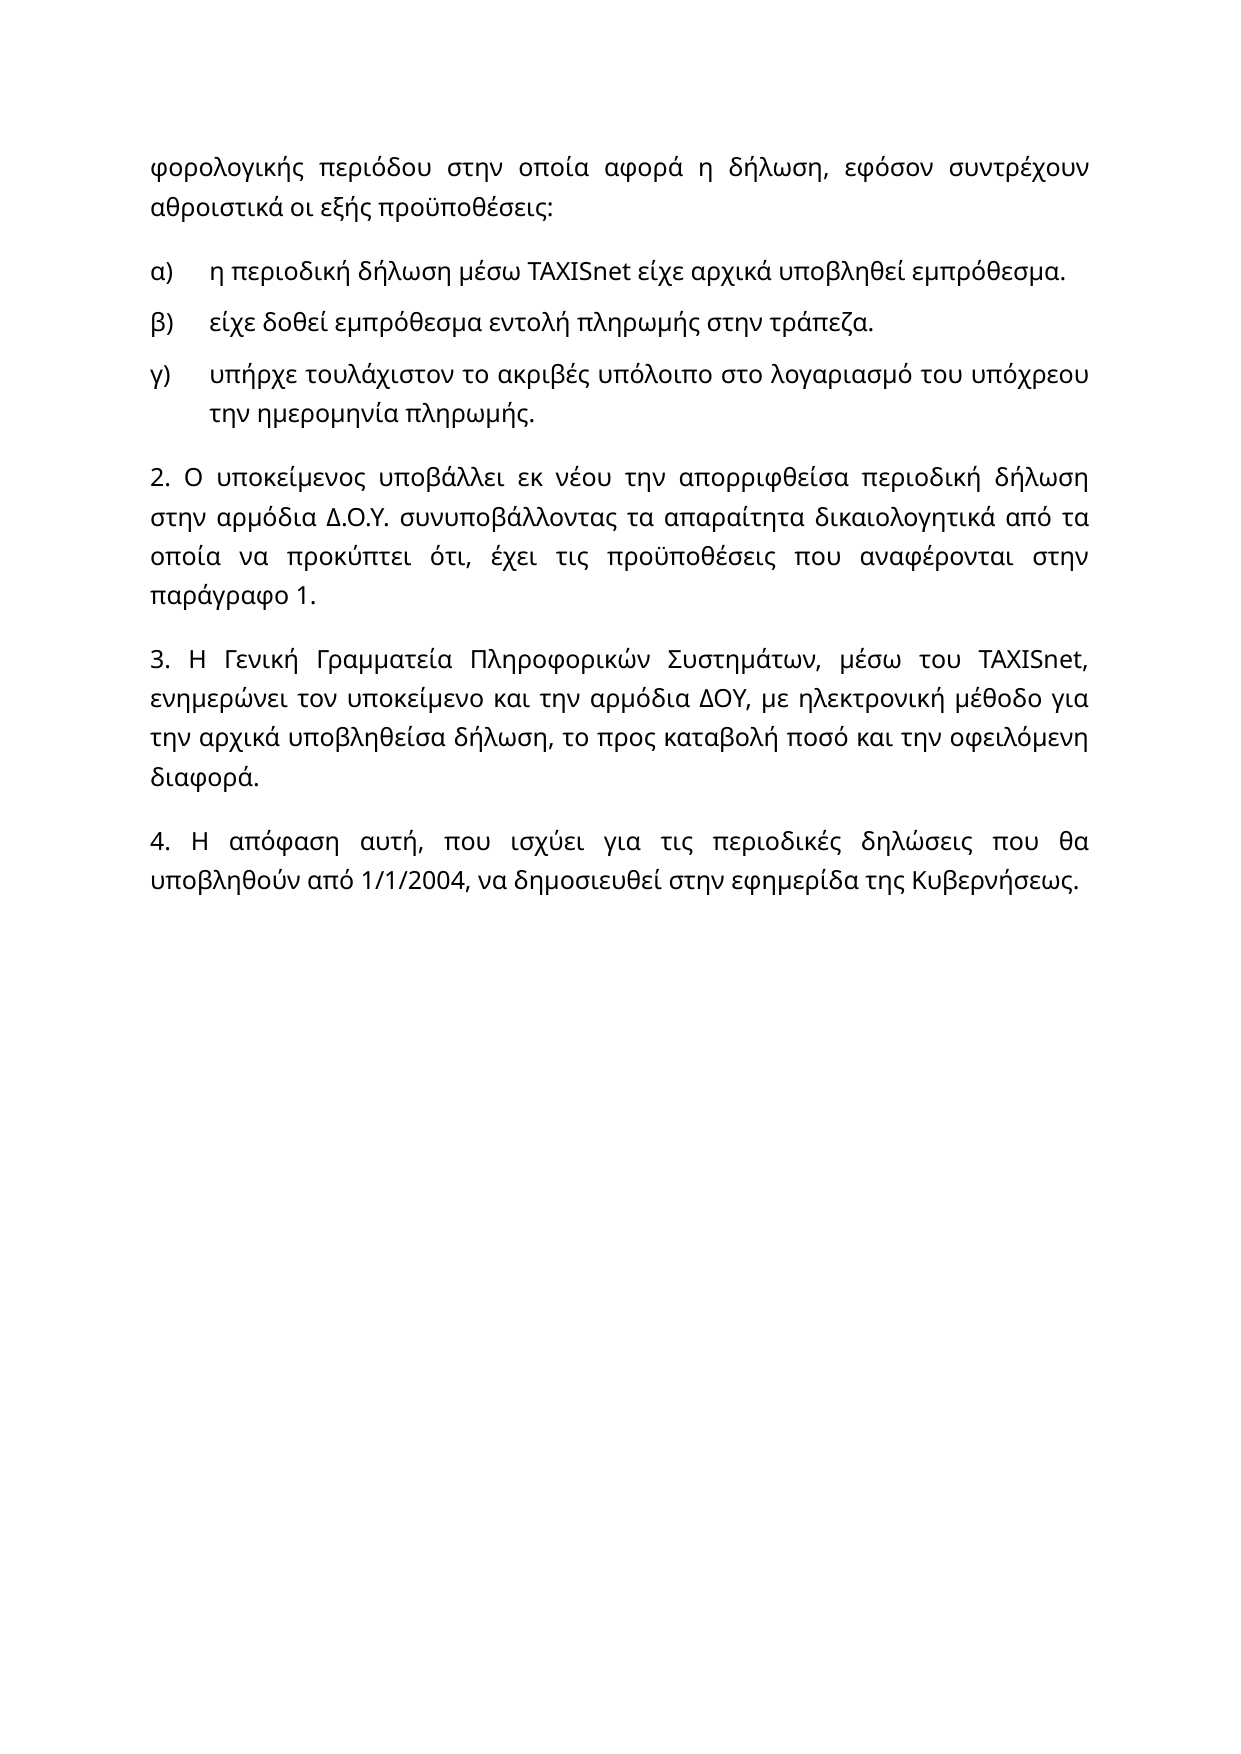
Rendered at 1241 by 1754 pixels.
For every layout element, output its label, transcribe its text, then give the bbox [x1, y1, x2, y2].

list γ) υπήρχε τουλάχιστον το ακριβές υπόλοιπο στο λογαριασμό του υπόχρεου την ημερομηνία πληρωμής. [150, 357, 1090, 430]
text 4. Η απόφαση αυτή, που ισχύει για τις περιοδικές δηλώσεις που θα υποβληθούν από 1/1/2004, να δημοσιευθεί στην εφημερίδα της Κυβερνήσεως. [150, 823, 1090, 897]
text 2. Ο υποκείμενος υποβάλλει εκ νέου την απορριφθείσα περιοδική δήλωση στην αρμόδια Δ.Ο.Υ. συνυποβάλλοντας τα απαραίτητα δικαιολογητικά από τα οποία να προκύπτει ότι, έχει τις προϋποθέσεις που αναφέρονται στην παράγραφο 1. [150, 460, 1090, 612]
text φορολογικής περιόδου στην οποία αφορά η δήλωση, εφόσον συντρέχουν αθροιστικά οι εξής προϋποθέσεις: [150, 150, 1090, 223]
list β) είχε δοθεί εμπρόθεσμα εντολή πληρωμής στην τράπεζα. [150, 305, 1090, 339]
list α) η περιοδική δήλωση μέσω TAXISnet είχε αρχικά υποβληθεί εμπρόθεσμα. [150, 253, 1090, 287]
text 3. Η Γενική Γραμματεία Πληροφορικών Συστημάτων, μέσω του TAXISnet, ενημερώνει τον υποκείμενο και την αρμόδια ΔΟΥ, με ηλεκτρονική μέθοδο για την αρχικά υποβληθείσα δήλωση, το προς καταβολή ποσό και την οφειλόμενη διαφορά. [150, 642, 1090, 793]
